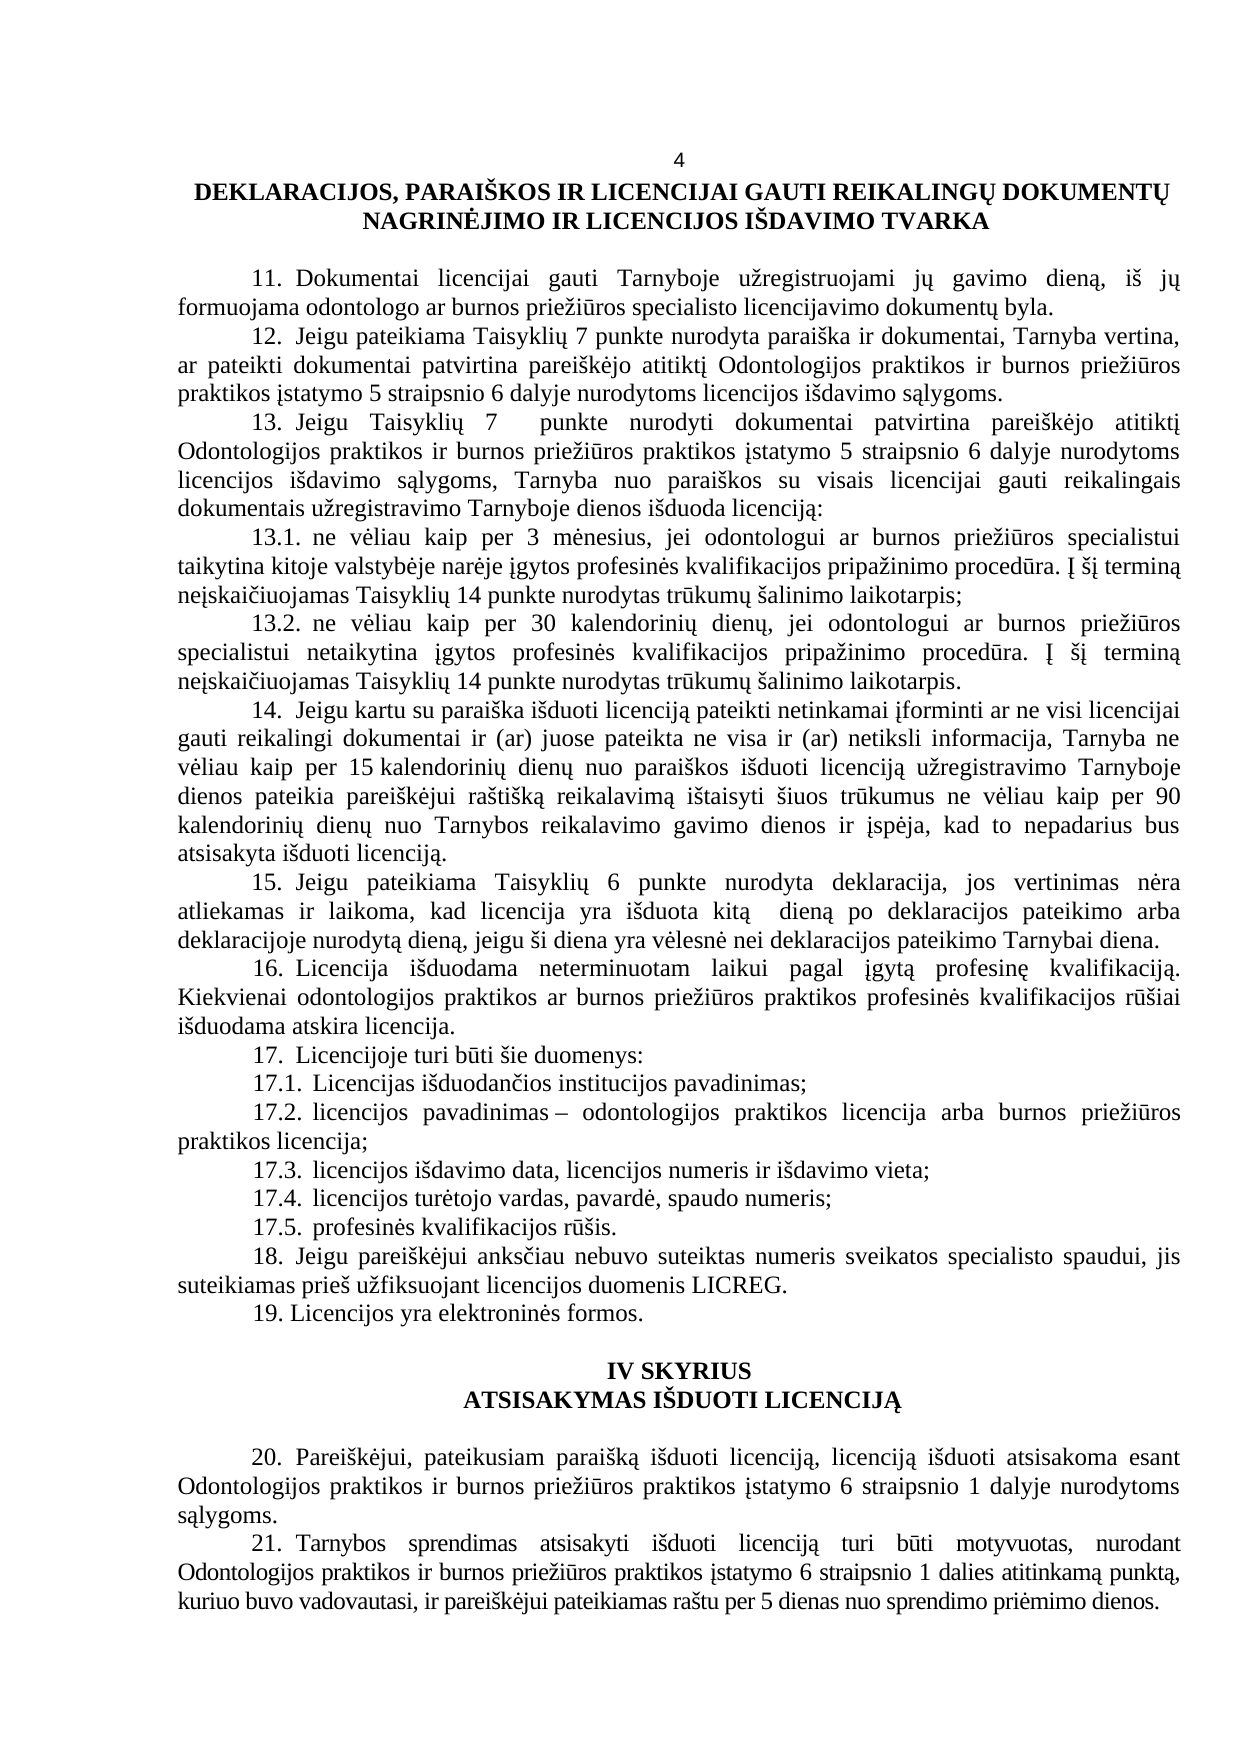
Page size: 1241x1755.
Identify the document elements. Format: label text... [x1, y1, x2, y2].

text 15. Jeigu pateikiama Taisyklių 6 punkte nurodyta deklaracija, jos vertinimas nėra atliekamas ir laikoma, kad licencija yra išduota kitą dieną po deklaracijos pateikimo arba deklaracijoje nurodytą dieną, jeigu ši diena yra vėlesnė nei deklaracijos pateikimo Tarnybai diena. [177, 867, 1181, 953]
text 14. Jeigu kartu su paraiška išduoti licenciją pateikti netinkamai įforminti ar ne visi licencijai gauti reikalingi dokumentai ir (ar) juose pateikta ne visa ir (ar) netiksli informacija, Tarnyba ne vėliau kaip per 15 kalendorinių dienų nuo paraiškos išduoti licenciją užregistravimo Tarnyboje dienos pateikia pareiškėjui raštišką reikalavimą ištaisyti šiuos trūkumus ne vėliau kaip per 90 kalendorinių dienų nuo Tarnybos reikalavimo gavimo dienos ir įspėja, kad to nepadarius bus atsisakyta išduoti licenciją. [177, 695, 1181, 867]
text 17.2. licencijos pavadinimas – odontologijos praktikos licencija arba burnos priežiūros praktikos licencija; [177, 1097, 1181, 1155]
text IV SKYRIUS [177, 1356, 1181, 1385]
text 13.1. ne vėliau kaip per 3 mėnesius, jei odontologui ar burnos priežiūros specialistui taikytina kitoje valstybėje narėje įgytos profesinės kvalifikacijos pripažinimo procedūra. Į šį terminą neįskaičiuojamas Taisyklių 14 punkte nurodytas trūkumų šalinimo laikotarpis; [177, 522, 1181, 608]
text 11. Dokumentai licencijai gauti Tarnyboje užregistruojami jų gavimo dieną, iš jų formuojama odontologo ar burnos priežiūros specialisto licencijavimo dokumentų byla. [177, 263, 1181, 321]
text 17.1. Licencijas išduodančios institucijos pavadinimas; [177, 1068, 1181, 1097]
text 17. Licencijoje turi būti šie duomenys: [177, 1040, 1181, 1068]
text ATSISAKYMAS IŠDUOTI LICENCIJĄ [177, 1385, 1181, 1413]
text 13.2. ne vėliau kaip per 30 kalendorinių dienų, jei odontologui ar burnos priežiūros specialistui netaikytina įgytos profesinės kvalifikacijos pripažinimo procedūra. Į šį terminą neįskaičiuojamas Taisyklių 14 punkte nurodytas trūkumų šalinimo laikotarpis. [177, 608, 1181, 695]
text 12. Jeigu pateikiama Taisyklių 7 punkte nurodyta paraiška ir dokumentai, Tarnyba vertina, ar pateikti dokumentai patvirtina pareiškėjo atitiktį Odontologijos praktikos ir burnos priežiūros praktikos įstatymo 5 straipsnio 6 dalyje nurodytoms licencijos išdavimo sąlygoms. [177, 321, 1181, 407]
text 16. Licencija išduodama neterminuotam laikui pagal įgytą profesinę kvalifikaciją. Kiekvienai odontologijos praktikos ar burnos priežiūros praktikos profesinės kvalifikacijos rūšiai išduodama atskira licencija. [177, 953, 1181, 1040]
text 21. Tarnybos sprendimas atsisakyti išduoti licenciją turi būti motyvuotas, nurodant Odontologijos praktikos ir burnos priežiūros praktikos įstatymo 6 straipsnio 1 dalies atitinkamą punktą, kuriuo buvo vadovautasi, ir pareiškėjui pateikiamas raštu per 5 dienas nuo sprendimo priėmimo dienos. [177, 1528, 1181, 1615]
text 19. Licencijos yra elektroninės formos. [177, 1298, 1181, 1327]
text 17.3. licencijos išdavimo data, licencijos numeris ir išdavimo vieta; [177, 1155, 1181, 1183]
text 17.5. profesinės kvalifikacijos rūšis. [177, 1212, 1181, 1241]
text 20. Pareiškėjui, pateikusiam paraišką išduoti licenciją, licenciją išduoti atsisakoma esant Odontologijos praktikos ir burnos priežiūros praktikos įstatymo 6 straipsnio 1 dalyje nurodytoms sąlygoms. [177, 1442, 1181, 1528]
text 17.4. licencijos turėtojo vardas, pavardė, spaudo numeris; [177, 1183, 1181, 1212]
text DEKLARACIJOS, PARAIŠKOS IR LICENCIJAI GAUTI REIKALINGŲ DOKUMENTŲ NAGRINĖJIMO ir licencijos išdavimo TVARKA [177, 177, 1181, 235]
text 13. Jeigu Taisyklių 7 punkte nurodyti dokumentai patvirtina pareiškėjo atitiktį Odontologijos praktikos ir burnos priežiūros praktikos įstatymo 5 straipsnio 6 dalyje nurodytoms licencijos išdavimo sąlygoms, Tarnyba nuo paraiškos su visais licencijai gauti reikalingais dokumentais užregistravimo Tarnyboje dienos išduoda licenciją: [177, 407, 1181, 522]
text 18. Jeigu pareiškėjui anksčiau nebuvo suteiktas numeris sveikatos specialisto spaudui, jis suteikiamas prieš užfiksuojant licencijos duomenis LICREG. [177, 1241, 1181, 1298]
